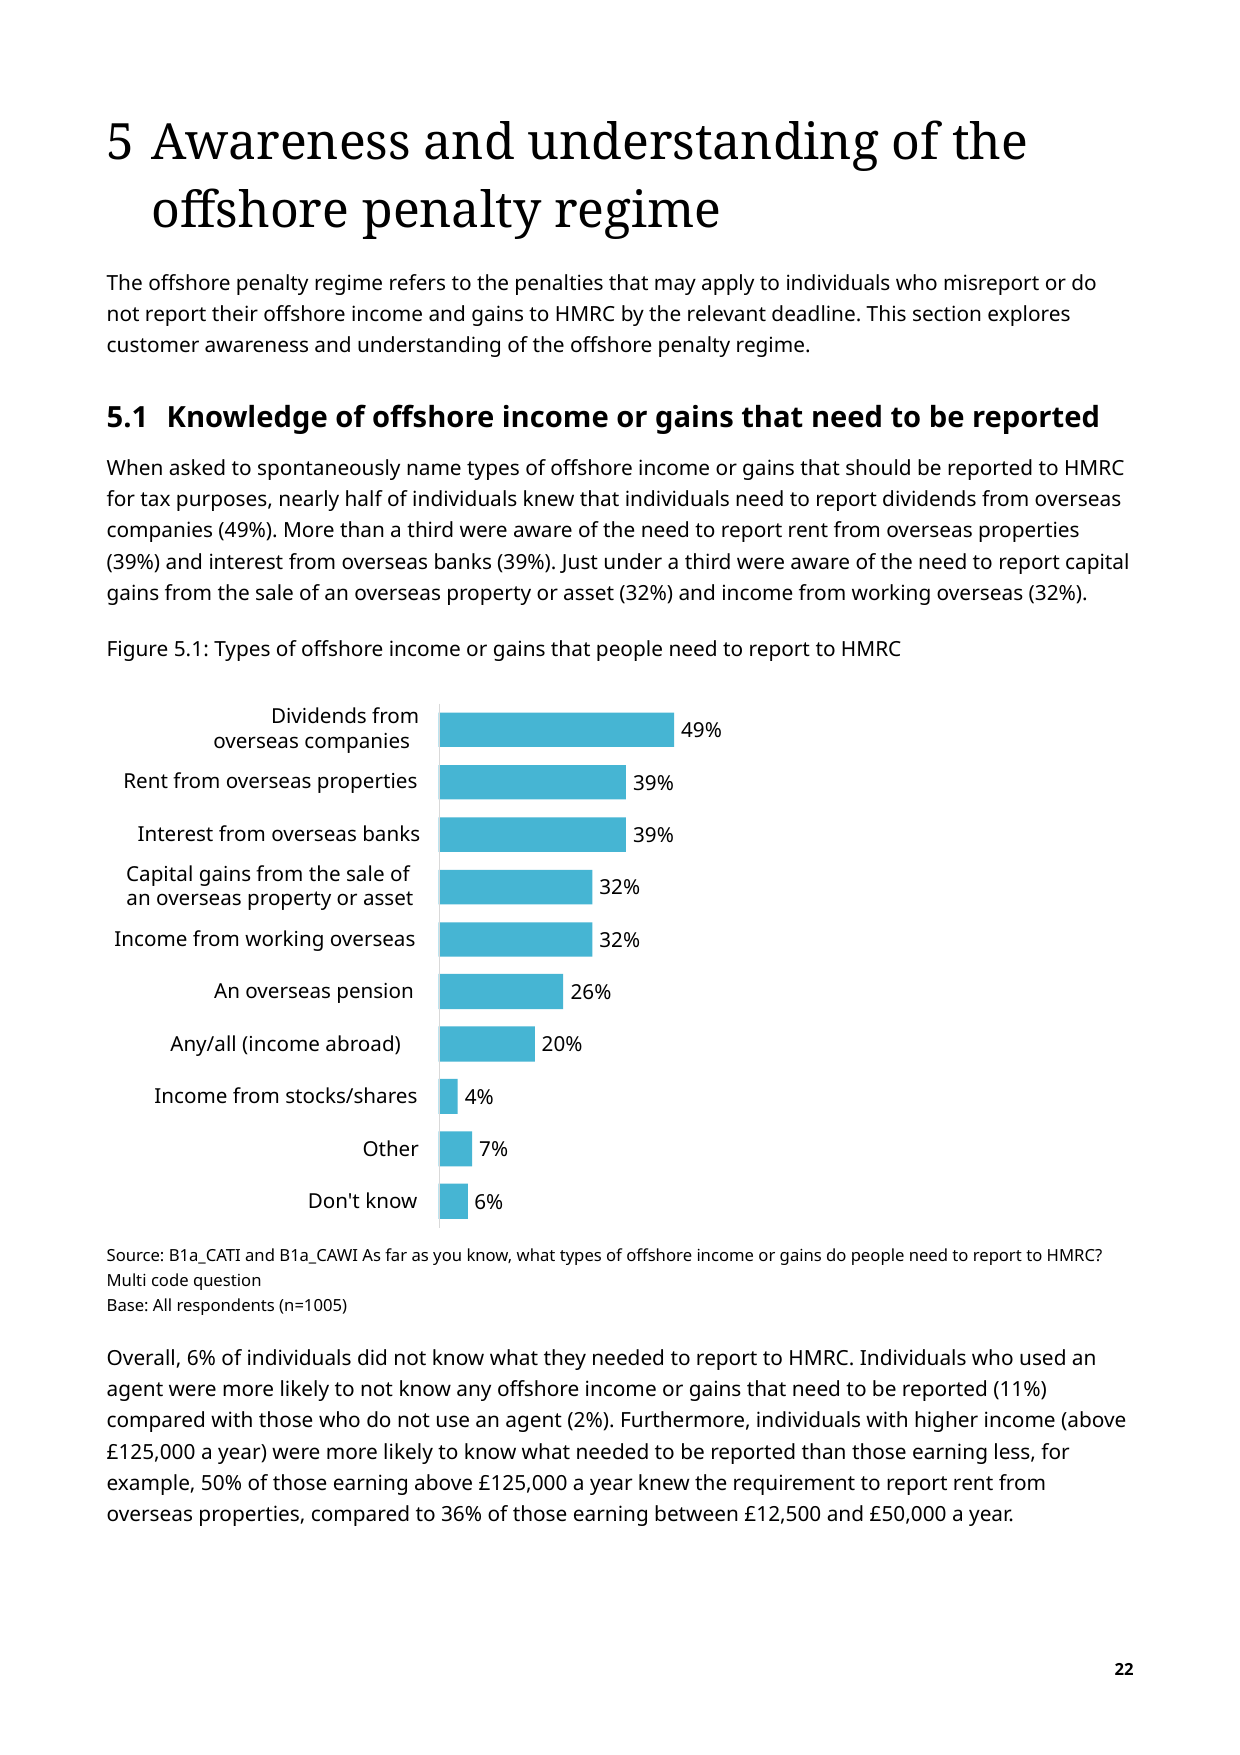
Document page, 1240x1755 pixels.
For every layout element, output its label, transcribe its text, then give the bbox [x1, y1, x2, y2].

text Figure 5.1: Types of offshore income or gains that people need to report to HMRC [106, 634, 1133, 663]
text When asked to spontaneously name types of offshore income or gains that should be reported to HMRC for tax purposes, nearly half of individuals knew that individuals need to report dividends from overseas companies (49%). More than a third were aware of the need to report rent from overseas properties (39%) and interest from overseas banks (39%). Just under a third were aware of the need to report capital gains from the sale of an overseas property or asset (32%) and income from working overseas (32%). [106, 453, 1133, 607]
text The offshore penalty regime refers to the penalties that may apply to individuals who misreport or do not report their offshore income and gains to HMRC by the relevant deadline. This section explores customer awareness and understanding of the offshore penalty regime. [106, 268, 1133, 358]
subtitle Awareness and understanding of the offshore penalty regime [106, 106, 1133, 243]
text Source: B1a_CATI and B1a_CAWI As far as you know, what types of offshore income or gains do people need to report to HMRC? Multi code question Base: All respondents (n=1005) [106, 1243, 1133, 1316]
text Overall, 6% of individuals did not know what they needed to report to HMRC. Individuals who used an agent were more likely to not know any offshore income or gains that need to be reported (11%) compared with those who do not use an agent (2%). Furthermore, individuals with higher income (above £125,000 a year) were more likely to know what needed to be reported than those earning less, for example, 50% of those earning above £125,000 a year knew the requirement to report rent from overseas properties, compared to 36% of those earning between £12,500 and £50,000 a year. [106, 1343, 1133, 1528]
subtitle Knowledge of offshore income or gains that need to be reported [106, 397, 1133, 436]
